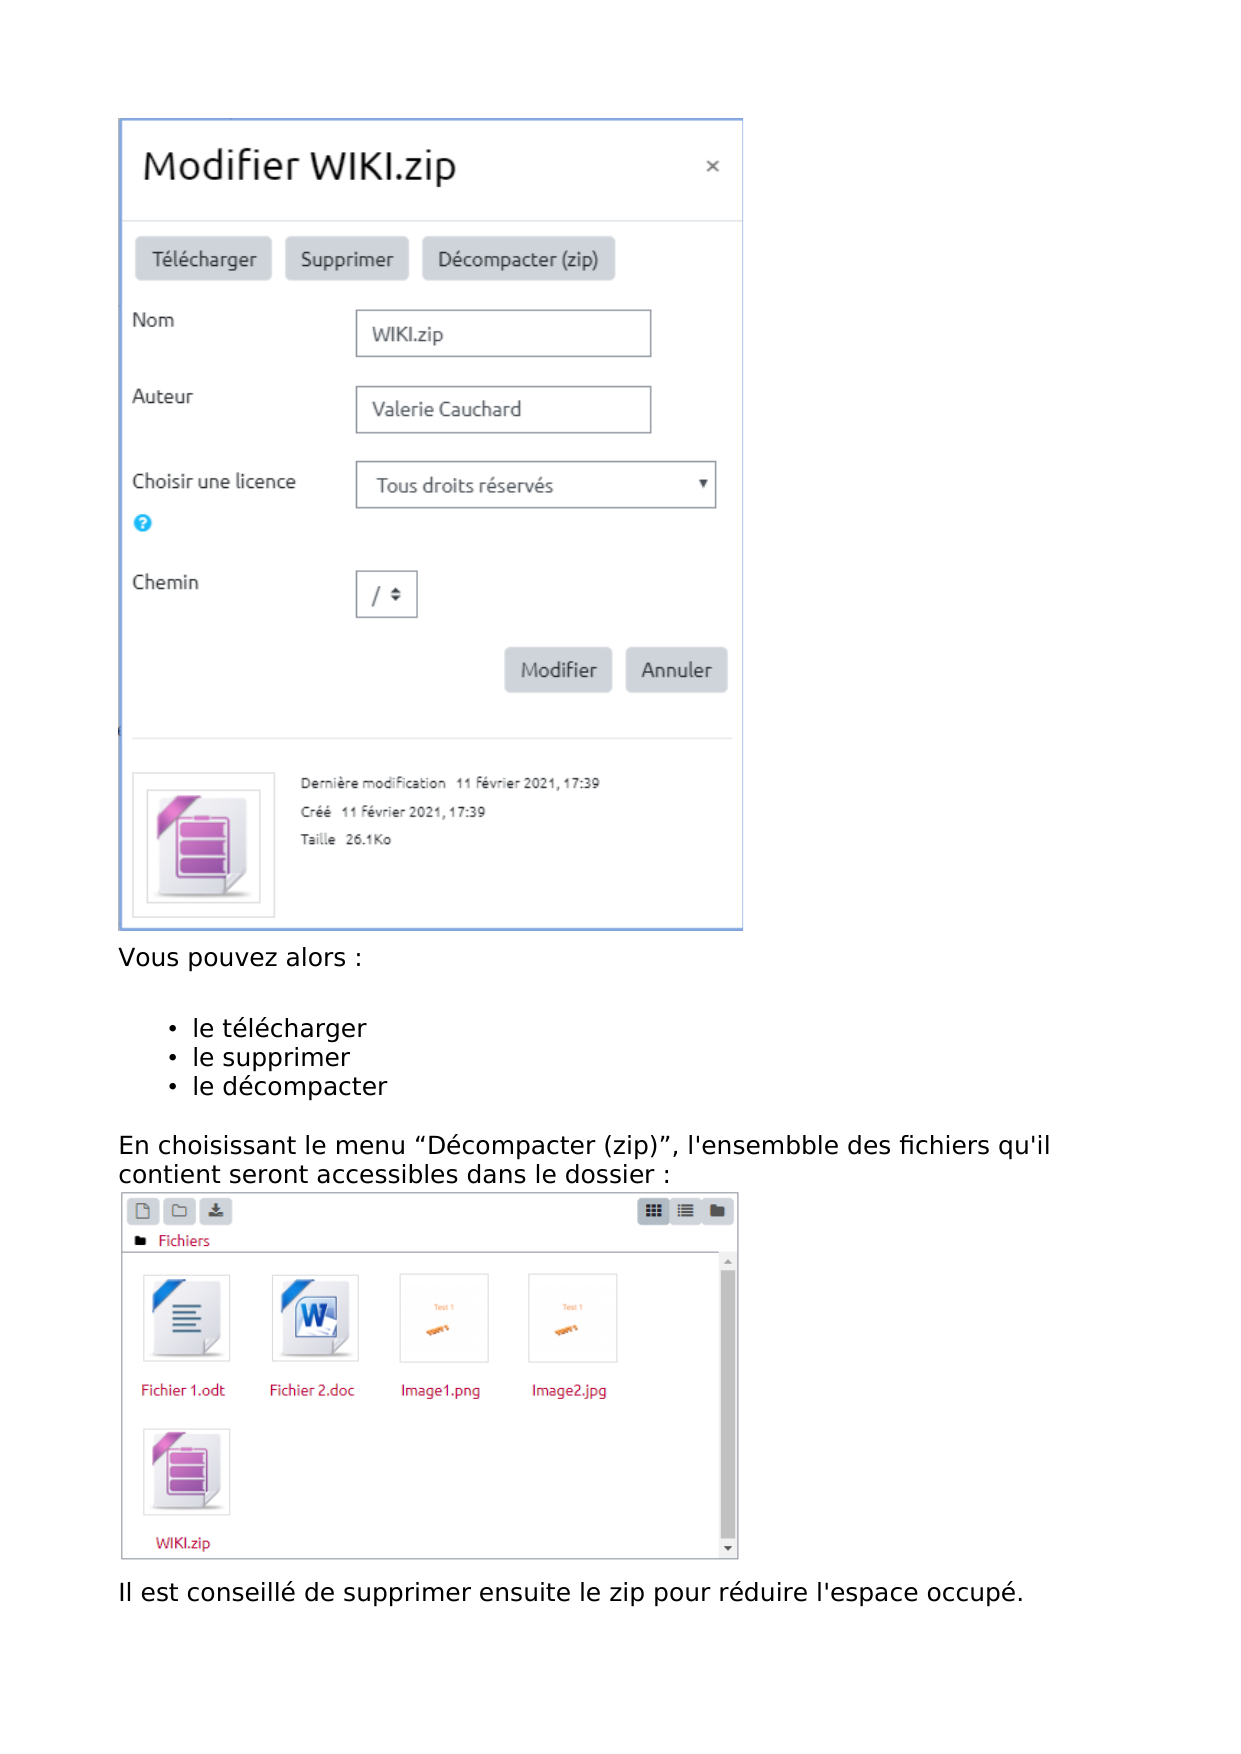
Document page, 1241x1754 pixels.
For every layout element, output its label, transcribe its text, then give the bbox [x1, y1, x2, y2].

text En choisissant le menu “Décompacter (zip)”, l'ensembble des fichiers qu'il contient seront accessibles dans le dossier : [118, 1131, 1122, 1566]
list le décompacter [177, 1072, 1122, 1101]
text Vous pouvez alors : [118, 943, 1122, 972]
text Il est conseillé de supprimer ensuite le zip pour réduire l'espace occupé. [118, 1578, 1122, 1608]
picture [118, 1189, 744, 1566]
list le supprimer [177, 1043, 1122, 1072]
picture [118, 118, 744, 931]
list le télécharger [177, 1014, 1122, 1043]
